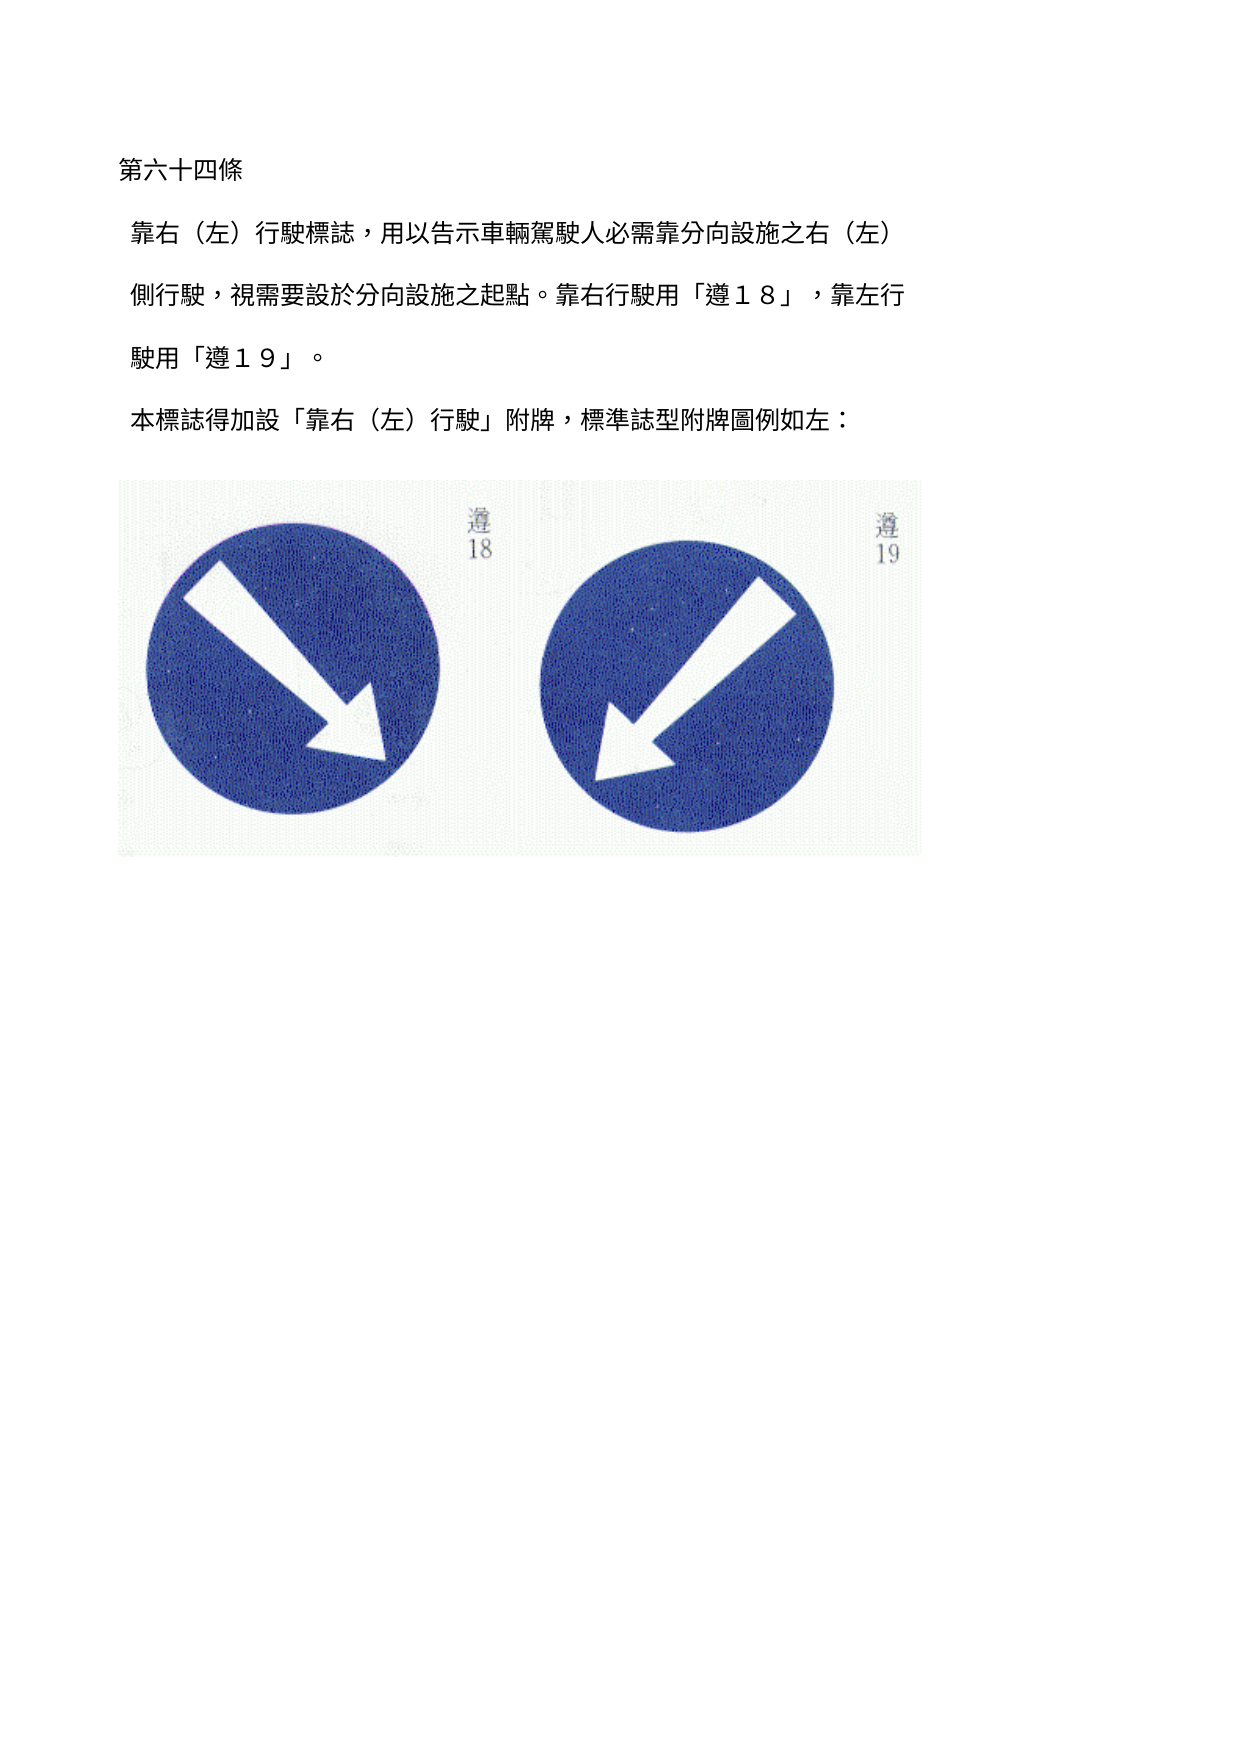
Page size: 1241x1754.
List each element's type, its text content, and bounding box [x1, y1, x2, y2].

text 第六十四條 [118, 127, 1122, 189]
text 駛用「遵１９」。 [118, 314, 1122, 377]
text 靠右（左）行駛標誌，用以告示車輛駕駛人必需靠分向設施之右（左） [118, 189, 1122, 252]
text 側行駛，視需要設於分向設施之起點。靠右行駛用「遵１８」，靠左行 [118, 252, 1122, 314]
text 本標誌得加設「靠右（左）行駛」附牌，標準誌型附牌圖例如左： [118, 377, 1122, 439]
